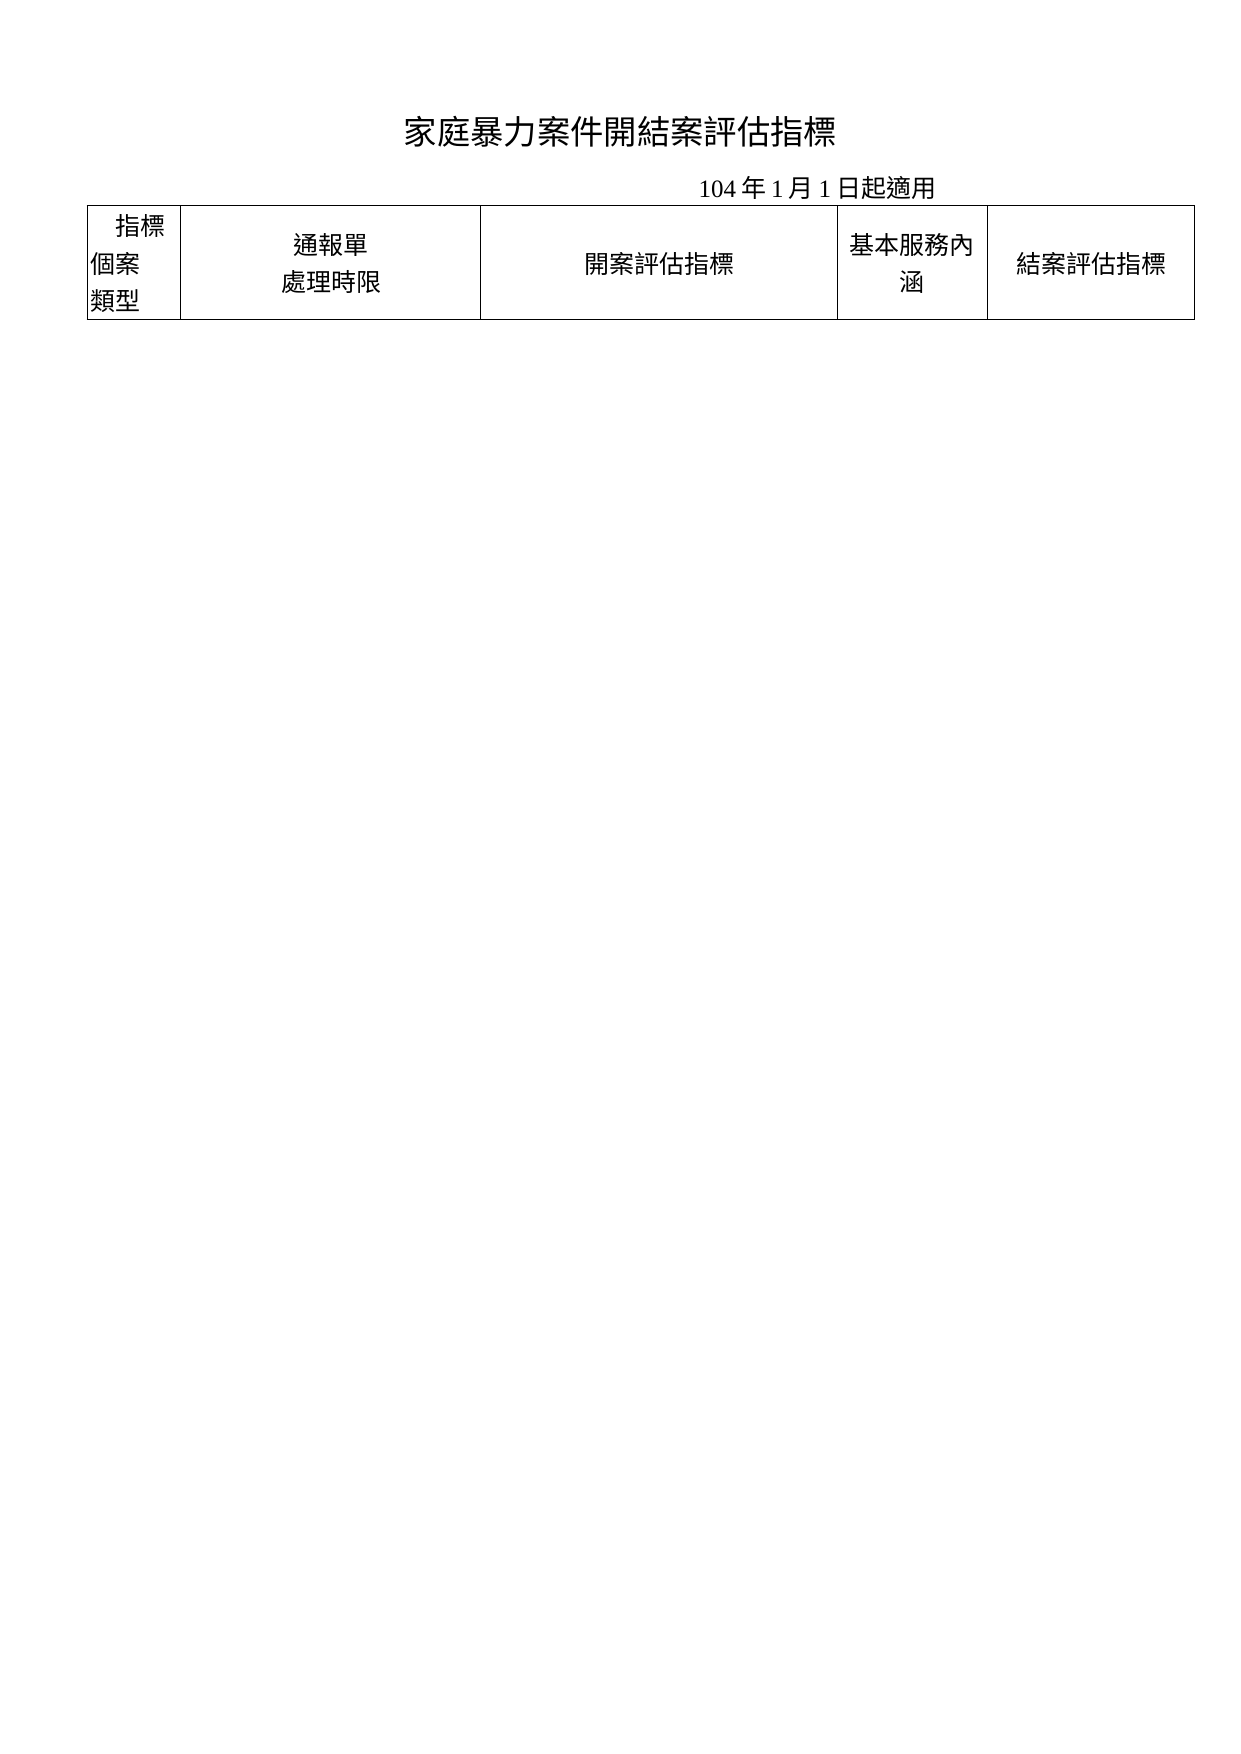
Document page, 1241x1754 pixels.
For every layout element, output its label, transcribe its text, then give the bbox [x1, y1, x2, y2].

text 家庭暴力案件開結案評估指標 [106, 92, 1134, 167]
text 104年1月1日起適用 [106, 167, 1134, 205]
table_header 指標 個案 類型 [88, 206, 180, 318]
table_header 結案評估指標 [988, 206, 1194, 318]
table_header 開案評估指標 [481, 206, 837, 318]
table_header 基本服務內涵 [838, 206, 987, 318]
table_header 通報單 處理時限 [181, 206, 480, 318]
